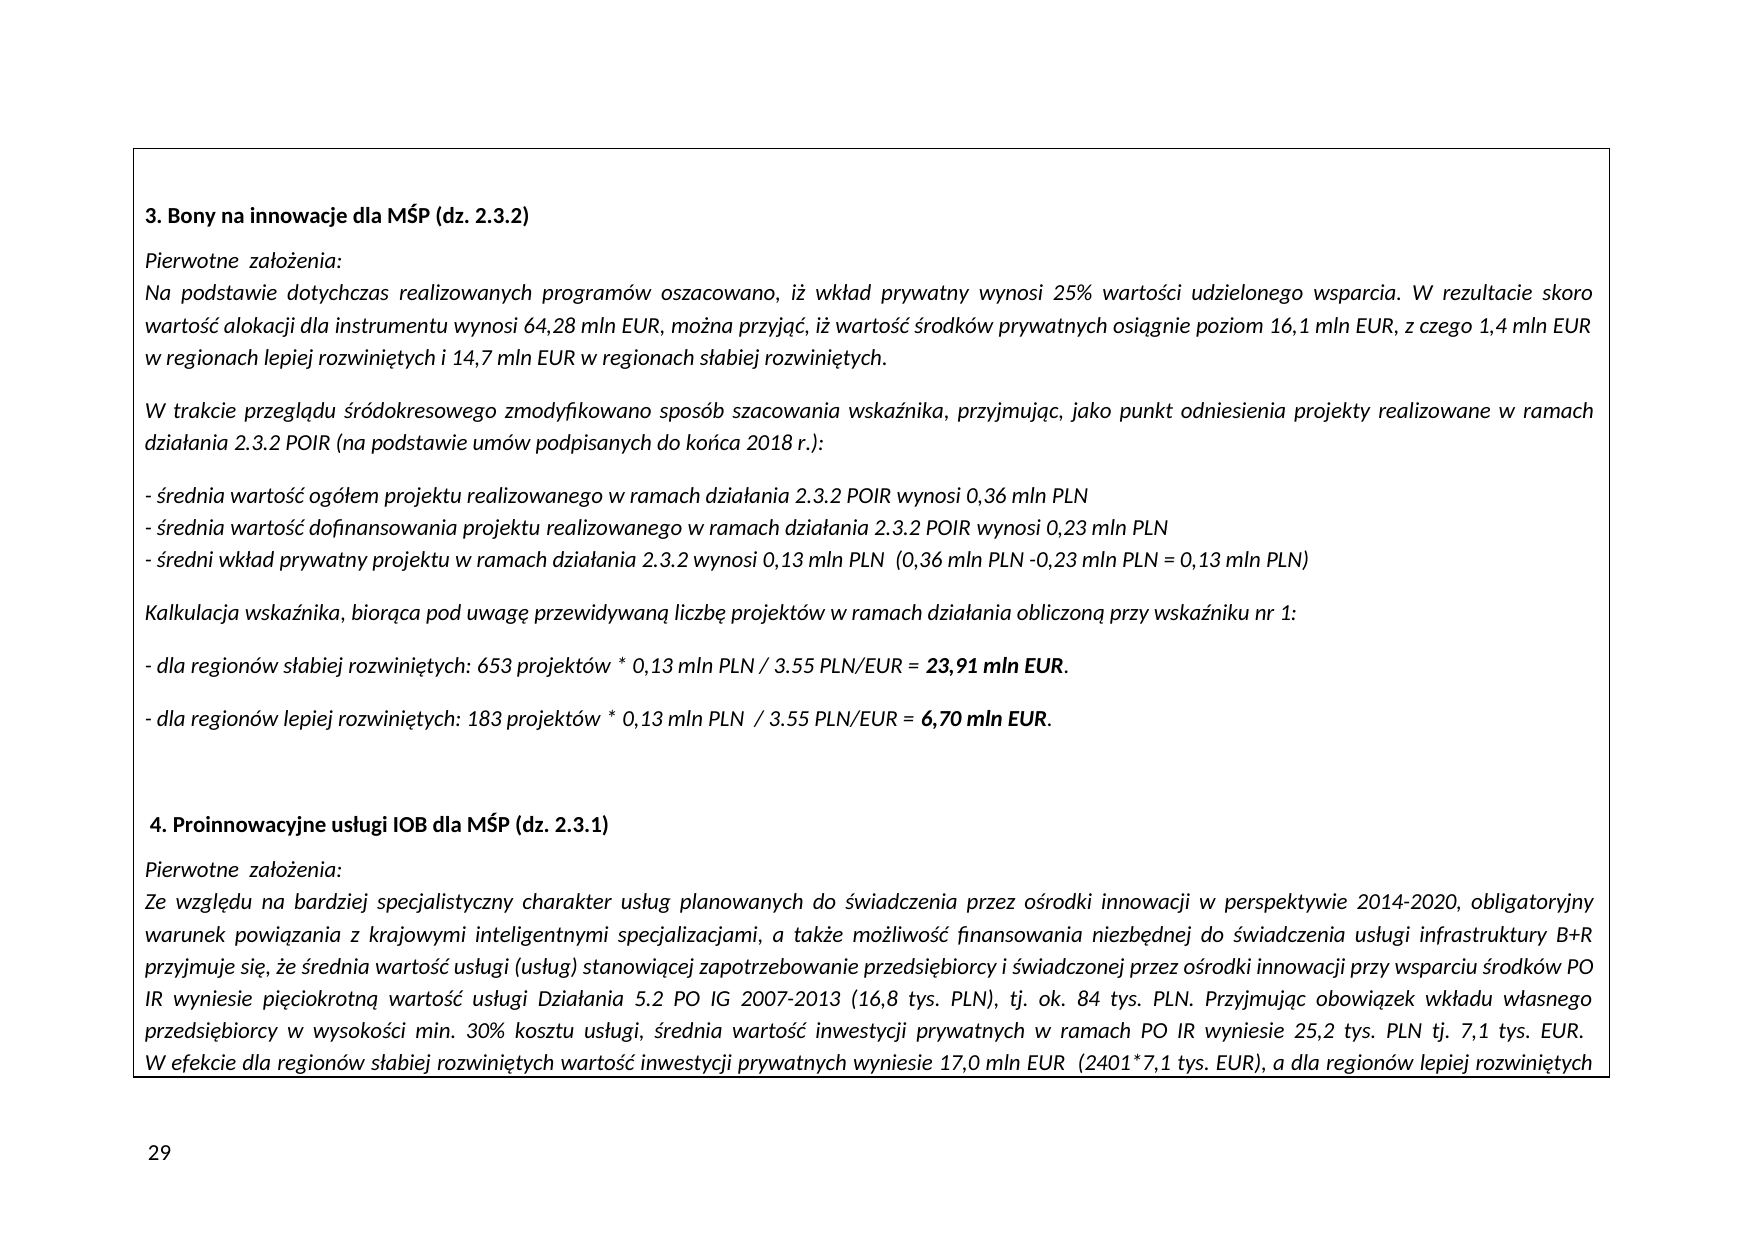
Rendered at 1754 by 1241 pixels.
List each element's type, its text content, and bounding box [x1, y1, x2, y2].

table_cell Do szacowania w/w wskaźnika wykorzystano dane odnośnie następujących instrumentów: Wsparcie inwestycji w infrastrukturę B+R przedsiębiorstw (dz. 2.1) Ochrona własności przemysłowej (dz. 2.3.4) Bony na innowacje dla MŚP (dz. 2.3.2) Proinnowacyjne usługi IOB dla MŚP (dz. 2.3.1) Umiędzynarodowienie Krajowych Klastrów Kluczowych (dz. 2.3.3) Otwarte innowacje – wspieranie transferu technologii (dz. 2.2) W trakcie przeglądu śródokresowego dodano również działanie 2.3.5, które nie było uwzględnione w pierwotnym szacowaniu wskaźnika: Design dla przedsiębiorców (dz. 2.3.5) 1. Wsparcie inwestycji w infrastrukturę B+R przedsiębiorstw (dz. 2.1) Pierwotne założenia: Jako punkt odniesienia przyjęto projekty realizowane w ramach poddziałania 4.5.2 PO IG: - średnie koszty całkowite projektu realizowanego w ramach poddziałania 4.5.2 PO IG w regionach słabiej rozwiniętych – 32,7 mln PLN - średnia dotacja projektu realizowanego w ramach poddziałania 4.5.2 PO IG w regionach słabiej rozwiniętych - 12 mln PLN - średni wkład prywatny – 20,7 mln PLN. Kalkulacja wskaźnika dla regionów słabiej rozwiniętych, biorąca pod uwagę przewidywaną liczbę projektów w ramach działania: 158 projektów * 20,7 mln PLN / 3.55 PLN/EUR = 921,3 mln EUR. Kalkulacja wskaźnika dla regionów lepiej rozwiniętych, biorąca pod uwagę przewidywaną liczbę projektów w ramach działania: 23 projekty * 16,2 mln PLN / 3.55 PLN/EUR = 105,0 mln EUR. W trakcie przeglądu śródokresowego zmodyfikowano sposób szacowania wskaźnika, przyjmując jako punkt odniesienia projekty realizowane w ramach działania 2.1 POIR (na podstawie umów podpisanych do końca 2018 r.): - średnia wartość ogółem projektu realizowanego w ramach działania 2.1 POIR wynosi 15,5 mln PLN, - średnia wartość dofinansowania projektu realizowanego w ramach działania 2.1 POIR wynosi 5,4 mln PLN, - średni wkład prywatny projektu w ramach działania 2.1 wynosi 10,1 mln PLN (15,5 mln PLN -5,4 mln PLN = 10,1 mln PLN); Biorąc pod uwagę przewidywaną liczbę projektów w ramach działania 2.1 obliczoną przy wskaźniku nr 1 otrzymamy następującą wartość wskaźnika dotyczącego inwestycji: - dla regionów słabiej rozwiniętych: 405 projektów * 10,1 mln PLN / 3.55 = 1 152,25 mln EUR, - dla regionów lepiej rozwiniętych: 32 projekty * 10,1 mln PLN / 3.55 = 91,04 mln EUR; 2. Ochrona własności przemysłowej (dz. 2.3.4) Pierwotne założenia: Z dotychczasowych doświadczeń związanych z wdrażaniem instrumentu wsparcia, którego celem było dofinansowanie działań związanych z uzyskaniem ochrony własności przemysłowej wynika, że prywatne uzupełnienie wsparcia publicznego stanowi ok. 47% wartości udzielonego wsparcia. W związku z możliwością ubiegania się o wsparcie przez przedsiębiorstwa inne niż MSP, a tym samym ubiegania się przez nich o mniejszą wartość wsparcia, ich wkład własny ulegnie zwiększeniu. Dodatkowo intensywność wsparcia dla MSP jest większa w stosunku do perspektywy finansowej 2007-2013, tym samym ich wkład własny będzie mniejszy. W związku z tym realnym będzie przyjęcie, iż w ramach alokacji na poziomie 47,62 mln EUR na działanie wartość inwestycji uzupełniającej wsparcie publiczne wyniesie ok. 50% wartości udzielonego wsparcia tj. 23,8 mln EUR, z czego 2,1 mln EUR w regionach lepiej rozwiniętych i 21,7 mln EUR w regionach słabiej rozwiniętych. W trakcie przeglądu śródokresowego zmodyfikowano sposób szacowania wskaźnika, przyjmując, jako punkt odniesienia projekty realizowane w ramach działania 2.3.4 POIR (na podstawie umów podpisanych do końca 2018 r.): - średnia wartość ogółem projektu realizowanego w ramach działania 2.3.4 POIR wynosi 0,51 mln PLN - średnia wartość dofinansowania projektu realizowanego w ramach działania 2.3.4 POIR wynosi 0,22 mln PLN - średni wkład prywatny projektu w ramach działania 2.3.4 wynosi 0,29 mln PLN (0,51 mln PLN -0,22 mln PLN = 0,29 mln PLN) Kalkulacja wskaźnika, biorąca pod uwagę przewidywaną liczbę projektów w ramach działania obliczoną przy wskaźniku nr 1: - dla regionów słabiej rozwiniętych: 63 projektów * 0,29 mln PLN / 3.55 PLN/EUR = 5,15 mln EUR. - dla regionów lepiej rozwiniętych: 37 projektów * 0,29 mln PLN / 3.55 PLN/EUR = 3,02 mln EUR. 3. Bony na innowacje dla MŚP (dz. 2.3.2) Pierwotne założenia: Na podstawie dotychczas realizowanych programów oszacowano, iż wkład prywatny wynosi 25% wartości udzielonego wsparcia. W rezultacie skoro wartość alokacji dla instrumentu wynosi 64,28 mln EUR, można przyjąć, iż wartość środków prywatnych osiągnie poziom 16,1 mln EUR, z czego 1,4 mln EUR w regionach lepiej rozwiniętych i 14,7 mln EUR w regionach słabiej rozwiniętych. W trakcie przeglądu śródokresowego zmodyfikowano sposób szacowania wskaźnika, przyjmując, jako punkt odniesienia projekty realizowane w ramach działania 2.3.2 POIR (na podstawie umów podpisanych do końca 2018 r.): - średnia wartość ogółem projektu realizowanego w ramach działania 2.3.2 POIR wynosi 0,36 mln PLN - średnia wartość dofinansowania projektu realizowanego w ramach działania 2.3.2 POIR wynosi 0,23 mln PLN - średni wkład prywatny projektu w ramach działania 2.3.2 wynosi 0,13 mln PLN (0,36 mln PLN -0,23 mln PLN = 0,13 mln PLN) Kalkulacja wskaźnika, biorąca pod uwagę przewidywaną liczbę projektów w ramach działania obliczoną przy wskaźniku nr 1: - dla regionów słabiej rozwiniętych: 653 projektów * 0,13 mln PLN / 3.55 PLN/EUR = 23,91 mln EUR. - dla regionów lepiej rozwiniętych: 183 projektów * 0,13 mln PLN / 3.55 PLN/EUR = 6,70 mln EUR. 4. Proinnowacyjne usługi IOB dla MŚP (dz. 2.3.1) Pierwotne założenia: Ze względu na bardziej specjalistyczny charakter usług planowanych do świadczenia przez ośrodki innowacji w perspektywie 2014-2020, obligatoryjny warunek powiązania z krajowymi inteligentnymi specjalizacjami, a także możliwość finansowania niezbędnej do świadczenia usługi infrastruktury B+R przyjmuje się, że średnia wartość usługi (usług) stanowiącej zapotrzebowanie przedsiębiorcy i świadczonej przez ośrodki innowacji przy wsparciu środków PO IR wyniesie pięciokrotną wartość usługi Działania 5.2 PO IG 2007-2013 (16,8 tys. PLN), tj. ok. 84 tys. PLN. Przyjmując obowiązek wkładu własnego przedsiębiorcy w wysokości min. 30% kosztu usługi, średnia wartość inwestycji prywatnych w ramach PO IR wyniesie 25,2 tys. PLN tj. 7,1 tys. EUR. W efekcie dla regionów słabiej rozwiniętych wartość inwestycji prywatnych wyniesie 17,0 mln EUR (2401*7,1 tys. EUR), a dla regionów lepiej rozwiniętych 1,7 mln EUR (235*7,1 tys. EUR). W trakcie przeglądu śródokresowego zmodyfikowano sposób szacowania wskaźnika, przyjmując, jako punkt odniesienia projekty realizowane w ramach działania 2.3.1 POIR oraz wnioski, które zostały rekomendowane do dofinansowania w konkursie z 2018 r.: - średnia wartość ogółem projektu realizowanego w ramach działania 2.3.1 POIR wynosi 1,23 mln PLN - średnia wartość dofinansowania projektu realizowanego w ramach działania 2.3.1 POIR wynosi 0,63 mln PLN - średni wkład prywatny projektu w ramach działania 2.3.1 wynosi 0,6 mln PLN (1,23 mln PLN - 0,63 mln PLN = 0,6 mln PLN) Kalkulacja wskaźnika, biorąca pod uwagę przewidywaną liczbę projektów w ramach działania obliczoną przy wskaźniku nr 1: - dla regionów słabiej rozwiniętych: 282 projektów * 0,6 mln PLN / 3.55 PLN/EUR = 47,7 mln EUR. - dla regionów lepiej rozwiniętych: 16 projektów * 0,6 mln PLN / 3.55 PLN/EUR = 2,7 mln EUR. 5. Umiędzynarodowienie Krajowych Klastrów Kluczowych (dz. 2.3.3) Pierwotne założenia: Liczbę wspartych klastrów kluczowych zgodnie z złożeniami systemu wyboru Krajowych Klastrów Kluczowych (KKK) ustalono na 30 w skali ogólnokrajowej. Zakładana średnia wartość projektu to 16 mln zł, przy maksymalnej intensywności wsparcia 50%, tj. 8 mln zł. Wkład prywatny = 8 mln PLN. Regiony słabiej rozwinięte: 27 koordynatorów KKK x 8 mln zł = 216 mln zł, co stanowi 60,8 mln EUR Regiony lepiej rozwinięte: 3 koordynatorów KKK x 8 mln zł = 24 mln zł, co stanowi 6,8 mln EUR. W trakcie przeglądu śródokresowego zmodyfikowano sposób szacowania wskaźnika, przyjmując, jako punkt odniesienia projekty realizowane w ramach działania 2.3.3 POIR (na podstawie umów podpisanych do końca 2018 r.): Wartość alokacji ze środków unijnych – 33,25 mln EUR (118,04 mln PLN przy kursie 1 EUR= 3,55PLN); 1. Przyjęto, że 9,73 % alokacji zostanie skierowane na regiony lepiej rozwinięte, a 90,27% na regiony słabiej rozwinięte co daje: - dla regionów słabiej rozwiniętych – 106,55 mln PLN; - dla regionów lepiej rozwiniętych – 11,49 mln PLN; 2. Na podstawie umów podpisanych do końca 2018 r. w działaniu 2.3.3 POIR – średnia wartość dofinansowania pojedynczego projektu wynosi 3,85 mln PLN. 3. W związku z powyższym, liczba projektów wspartych będzie wynosić (alokacja / średnia wielkość dofinansowania): - dla regionów słabiej rozwiniętych – 28; - dla regionów lepiej rozwiniętych – 3; 3a. Od powyższych wartości odjęto wskaźnik rozwiązanych umów, który dla całego działania 2.3.3 POIR prognozowany jest na poziomie ok. 9%, co daje: - dla regionów słabiej rozwiniętych – 25, - dla regionów lepiej rozwiniętych – 2. - średnia wartość ogółem projektu realizowanego w ramach działania 2.3.3 POIR wynosi 6,1 mln PLN, - średnia wartość dofinansowania pojedynczego projektu wynosi 3,85 mln PLN, - średni wkład prywatny projektu w ramach działania 2.3.3 wynosi 2,25 mln PLN (6,1 mln PLN - 3,85 mln PLN = 2,25 mln PLN). Kalkulacja wskaźnika, biorąca pod uwagę przewidywaną liczbę projektów w ramach działania: - dla regionów słabiej rozwiniętych: 25 projektów * 2,25 mln PLN / 3.55 PLN/EUR = 15,85 mln EUR, - dla regionów lepiej rozwiniętych: 2 projektów * 2,25 mln PLN / 3.55 PLN/EUR = 1,27 mln EUR. 6. Otwarte innowacje – wspieranie transferu technologii (dz. 2.2) Pierwotne założenia: Do celów kalkulacji wskaźnika przyjęto kwotę 56 mln PLN tj. alokacja I komponentu w części przeznaczonej na dofinansowanie zakupu licencji, wspieranego na poziomie 50% czyli 15,8 mln EUR, (1 Euro = 3,55 PLN) z czego dla regionu słabiej rozwiniętego 14,4mln EUR a dla lepiej rozwiniętych 1,4 mln EUR. Szacuje się, że inwestycje prywatne uzupełniające wsparcie publiczne wyniosą docelowo 5,6 mln EUR (20 mln PLN) dla komponentu I i 58,7 mln EUR (208 mln PLN) dla komponentu II. I komponent: Szacuje się, że w ramach I komponentu przyznanych zostanie łącznie 78 grantów o średniej wartości wynoszącej 600 tys. PLN. Łączna wartość grantów wyniesie ok. 46,8 mln PLN (78*0,6 mln PLN=46,8 mln PLN). Biorąc pod uwagę, że granty stanowią max. 70% wartości kwalifikowalnych, niezbędne będzie zaangażowanie dodatkowo ok. 20 mln PLN (5,6 mln EUR*3,55=20 mln PLN) współfinansowania prywatnego, z czego uwzględniając udział Mazowsza w alokacji na poziomie 1/16 otrzymamy: - dla regionów słabiej rozwiniętych - 5,25 mln EUR, - dla regionów lepiej rozwiniętych - 0,35 mln EUR. II komponent: W instrumencie finansowym w działaniu 2.2 przyjęto, iż wartość wsparcia zapewnianego w ramach komponentu II wynosi 60% inwestycji, stąd wartość nakładów prywatnych ustalono na poziomie 40% wartości inwestycji. Alokacja EFRR na instrument to 420,84 mln PLN (przy kursie 3,55 to równowartość 118,55 mln EUR). Po odjęciu środków na pokrycie opłat za zarządzanie na poziomie funduszu funduszy (7,2 mln EUR) i pośredników finansowych (20,67 mln EUR), na inwestycje kapitałowe w MSP zostanie kwota ok. 90,68 mln EUR (118,55-20,67-7,2=90,68). Udział kapitału publicznego w instrumencie może stanowić max. 60 %. Oznacza to, że kapitał publiczny (90,68 mln EUR) wniesiony do funduszy może stanowić mx. 60% kapitalizacji funduszy. Oznacza to konieczność zmobilizowania dodatkowego kapitału prywatnego inwestycyjnego na poziomie co najmniej 40%, czyli ok. 60,45 mln EUR (90,68+60,45=151,13=100%),z czego uwzględniając udział Mazowsza w alokacji na poziomie 1/16 otrzymamy: - dla regionów słabiej rozwiniętych - 56,67 mln EUR, - dla regionów lepiej rozwiniętych - 3,78 mln EUR. 7. Design dla przedsiębiorców (dz. 2.3.5) Ze względu fakt, iż działanie 2.3.5 jest działaniem nowym – dodanym w trakcie realizacji programu, nie ujętym w dotychczasowym szacowaniu wskaźnika, do wyliczeń wykorzystano dane dotyczące projektów rekomendowanych do dofinansowania w pierwszym konkursie 2.3.5, który został rozstrzygnięty w 2019 r. - średnia wartość ogółem projektu rekomendowanego do dofinansowania w ramach działania 2.3.5 POIR wynosi 1,01 mln PLN - średnia wartość dofinansowania projektu realizowanego w ramach działania 2.3.5 POIR wynosi 0,53 mln PLN - średni wkład prywatny projektu w ramach działania 2.3.5 wynosi 0,48 mln PLN (1,01 mln PLN - 0,53 mln PLN = 0,48 mln PLN) Kalkulacja wskaźnika, biorąca pod uwagę przewidywaną liczbę projektów w ramach działania obliczoną przy wskaźniku nr 1: - dla regionów słabiej rozwiniętych: 388 projektów * 0,48 mln PLN / 3.55 PLN/EUR = 52,46 mln EUR, - dla regionów lepiej rozwiniętych: 53 projektów * 0,48 mln PLN / 3.55 PLN/EUR = 7,17 mln EUR. Łączna wartość wskaźnika dla wszystkich powyższych działań wyniesie: - dla regionów słabiej rozwiniętych – 1302,57 mln EUR (1152,25 + 5,15 + 23,91 + 47,7 + 15,85 + 5,25 + 52,46 = 1302,57 mln EUR) - dla regionu lepiej rozwiniętego - 112,25 (91,04 + 3,02 + 6,7 + 2,7 + 1,27 + 0,35 + 7,17 = 112,25 mln EUR) [134, 149, 1609, 1076]
